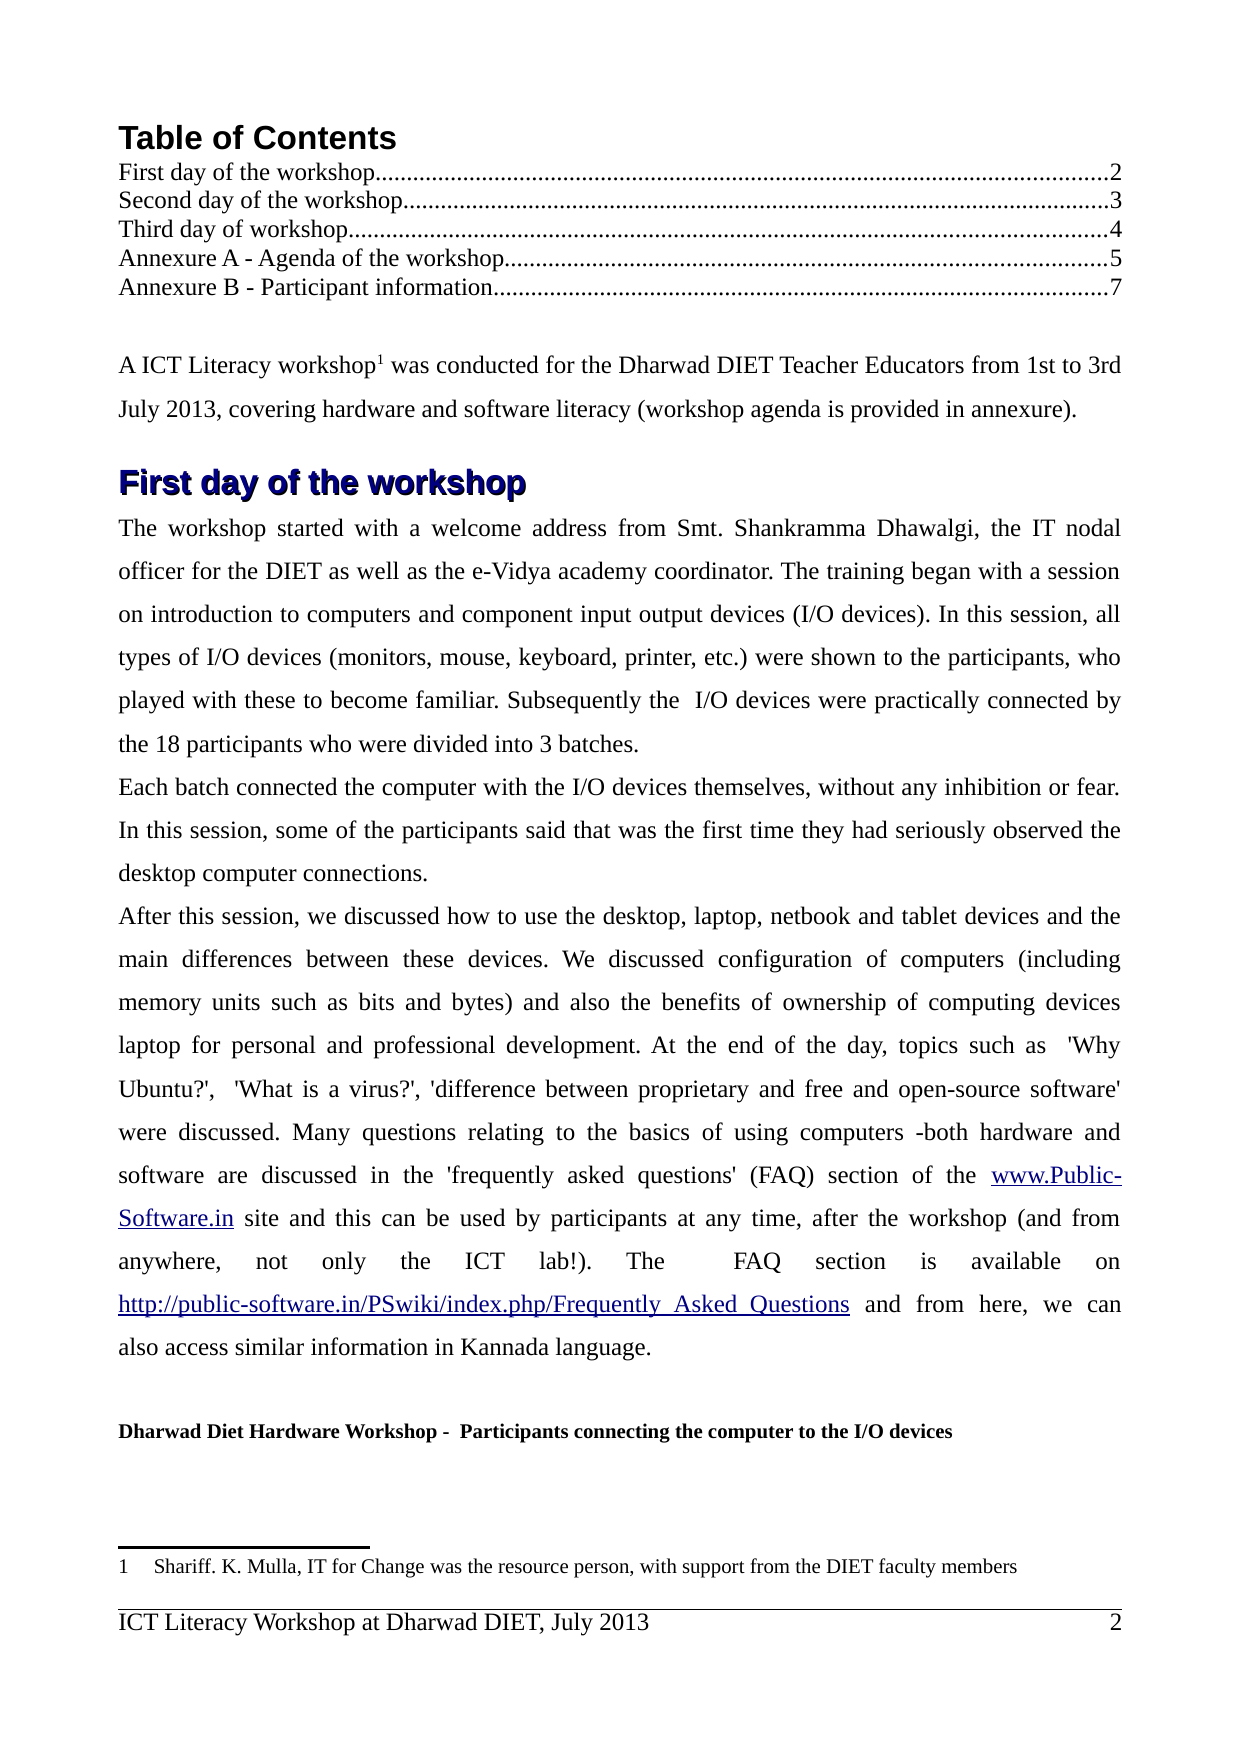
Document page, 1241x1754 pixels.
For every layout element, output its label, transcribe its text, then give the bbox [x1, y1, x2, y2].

text Annexure A - Agenda of the workshop 5 [118, 243, 1122, 272]
text Dharwad Diet Hardware Workshop - Participants connecting the computer to the I/O devices [118, 1419, 1122, 1443]
subtitle Table of Contents [118, 118, 1122, 157]
text After this session, we discussed how to use the desktop, laptop, netbook and tablet devices and the main differences between these devices. We discussed configuration of computers (including memory units such as bits and bytes) and also the benefits of ownership of computing devices laptop for personal and professional development. At the end of the day, topics such as 'Why Ubuntu?', 'What is a virus?', 'difference between proprietary and free and open-source software' were discussed. Many questions relating to the basics of using computers -both hardware and software are discussed in the 'frequently asked questions' (FAQ) section of the www.Public-Software.in site and this can be used by participants at any time, after the workshop (and from anywhere, not only the ICT lab!). The FAQ section is available on http://public-software.in/PSwiki/index.php/Frequently_Asked_Questions and from here, we can also access similar information in Kannada language. [118, 901, 1122, 1361]
text A ICT Literacy workshop was conducted for the Dharwad DIET Teacher Educators from 1st to 3rd July 2013, covering hardware and software literacy (workshop agenda is provided in annexure). [118, 351, 1122, 422]
text Shariff. K. Mulla, IT for Change was the resource person, with support from the DIET faculty members [118, 1553, 1122, 1578]
text Third day of workshop 4 [118, 214, 1122, 243]
text Annexure B - Participant information 7 [118, 272, 1122, 300]
text Second day of the workshop 3 [118, 185, 1122, 214]
text The workshop started with a welcome address from Smt. Shankramma Dhawalgi, the IT nodal officer for the DIET as well as the e-Vidya academy coordinator. The training began with a session on introduction to computers and component input output devices (I/O devices). In this session, all types of I/O devices (monitors, mouse, keyboard, printer, etc.) were shown to the participants, who played with these to become familiar. Subsequently the I/O devices were practically connected by the 18 participants who were divided into 3 batches. [118, 513, 1122, 757]
subtitle First day of the workshop [118, 462, 1122, 501]
text Each batch connected the computer with the I/O devices themselves, without any inhibition or fear. In this session, some of the participants said that was the first time they had seriously observed the desktop computer connections. [118, 772, 1122, 887]
text First day of the workshop 2 [118, 157, 1122, 185]
